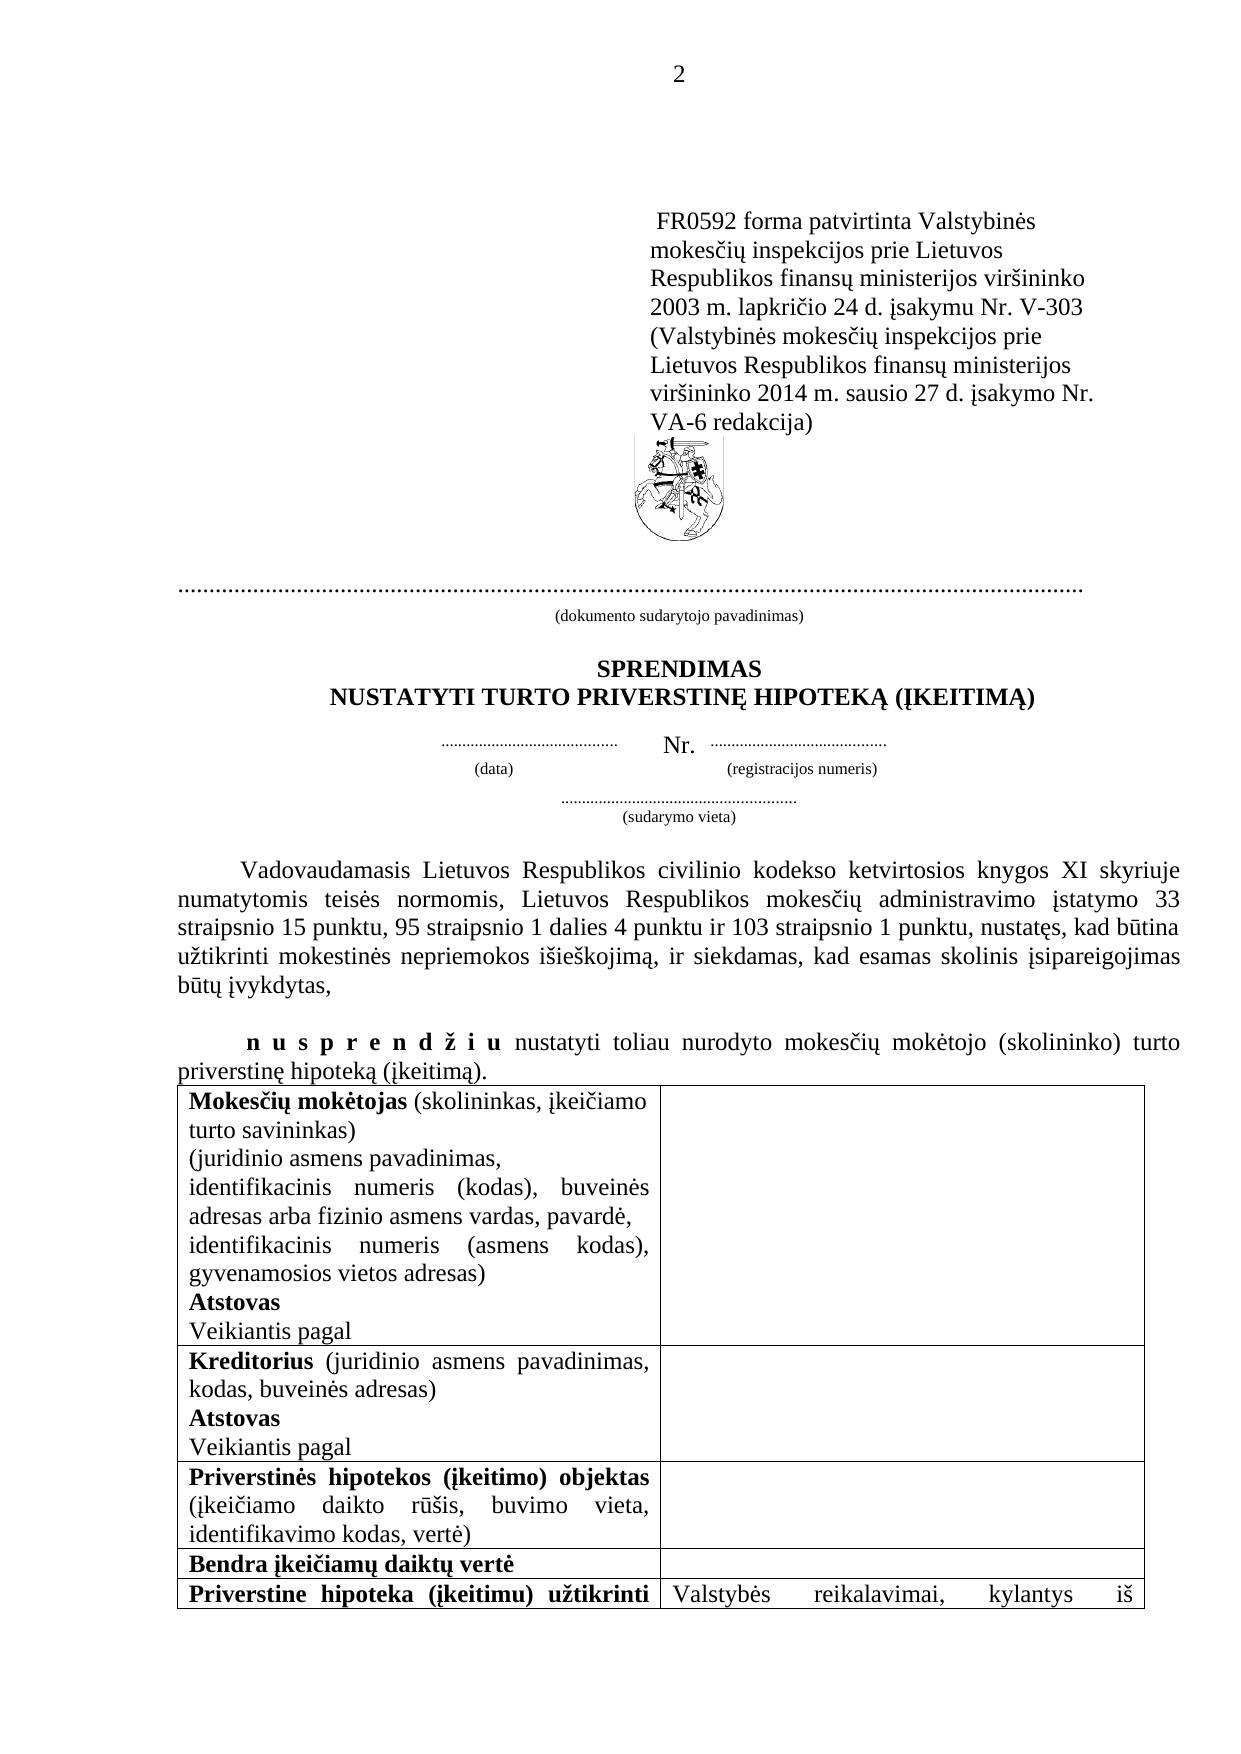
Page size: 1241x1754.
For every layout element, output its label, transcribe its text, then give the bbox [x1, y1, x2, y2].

table_cell (data) [441, 759, 648, 788]
text SPRENDIMAS [177, 654, 1181, 682]
text NUSTATYTI TURTO PRIVERSTINĘ HIPOTEKĄ (ĮKEITIMĄ) [177, 682, 1181, 711]
table_cell [661, 1462, 1144, 1548]
text Vadovaudamasis Lietuvos Respublikos civilinio kodekso ketvirtosios knygos XI skyriuje numatytomis teisės normomis, Lietuvos Respublikos mokesčių administravimo įstatymo 33 straipsnio 15 punktu, 95 straipsnio 1 dalies 4 punktu ir 103 straipsnio 1 punktu, nustatęs, kad būtina užtikrinti mokestinės nepriemokos išieškojimą, ir siekdamas, kad esamas skolinis įsipareigojimas būtų įvykdytas, [177, 855, 1181, 999]
table_header Nr. [648, 730, 710, 759]
text FR0592 forma patvirtinta Valstybinės [177, 206, 1181, 235]
text VA-6 redakcija) [177, 407, 1181, 436]
table_cell Valstybės reikalavimai, kylantys iš [661, 1579, 1144, 1608]
table_cell (sudarymo vieta) [441, 807, 917, 826]
table_cell [648, 759, 710, 788]
text n u s p r e n d ž i u nustatyti toliau nurodyto mokesčių mokėtojo (skolininko) turto priverstinę hipoteką (įkeitimą). [177, 1027, 1181, 1085]
table_cell [661, 1549, 1144, 1578]
table_cell Priverstinės hipotekos (įkeitimo) objektas (įkeičiamo daikto rūšis, buvimo vieta, identifikavimo kodas, vertė) [178, 1462, 660, 1548]
table_cell [661, 1346, 1144, 1461]
table_header [710, 730, 917, 759]
table_cell (registracijos numeris) [710, 759, 917, 788]
text Respublikos finansų ministerijos viršininko [177, 263, 1181, 292]
table_header Mokesčių mokėtojas (skolininkas, įkeičiamo turto savininkas) (juridinio asmens pavadinimas, identifikacinis numeris (kodas), buveinės adresas arba fizinio asmens vardas, pavardė, identifikacinis numeris (asmens kodas), gyvenamosios vietos adresas) Atstovas Veikiantis pagal [178, 1086, 660, 1345]
text viršininko 2014 m. sausio 27 d. įsakymo Nr. [177, 378, 1181, 407]
table_cell [441, 788, 917, 807]
text 2003 m. lapkričio 24 d. įsakymu Nr. V-303 [177, 292, 1181, 321]
table_cell Bendra įkeičiamų daiktų vertė [178, 1549, 660, 1578]
text (dokumento sudarytojo pavadinimas) [177, 598, 1181, 625]
table_cell Kreditorius (juridinio asmens pavadinimas, kodas, buveinės adresas) Atstovas Veikiantis pagal [178, 1346, 660, 1461]
text mokesčių inspekcijos prie Lietuvos [177, 235, 1181, 263]
text ................................................................................................................................................. [177, 569, 1181, 598]
text (Valstybinės mokesčių inspekcijos prie [177, 321, 1181, 350]
text Lietuvos Respublikos finansų ministerijos [177, 350, 1181, 378]
table_header [441, 730, 648, 759]
table_cell Priverstine hipoteka (įkeitimu) užtikrinti [178, 1579, 660, 1608]
table_header [661, 1086, 1144, 1345]
